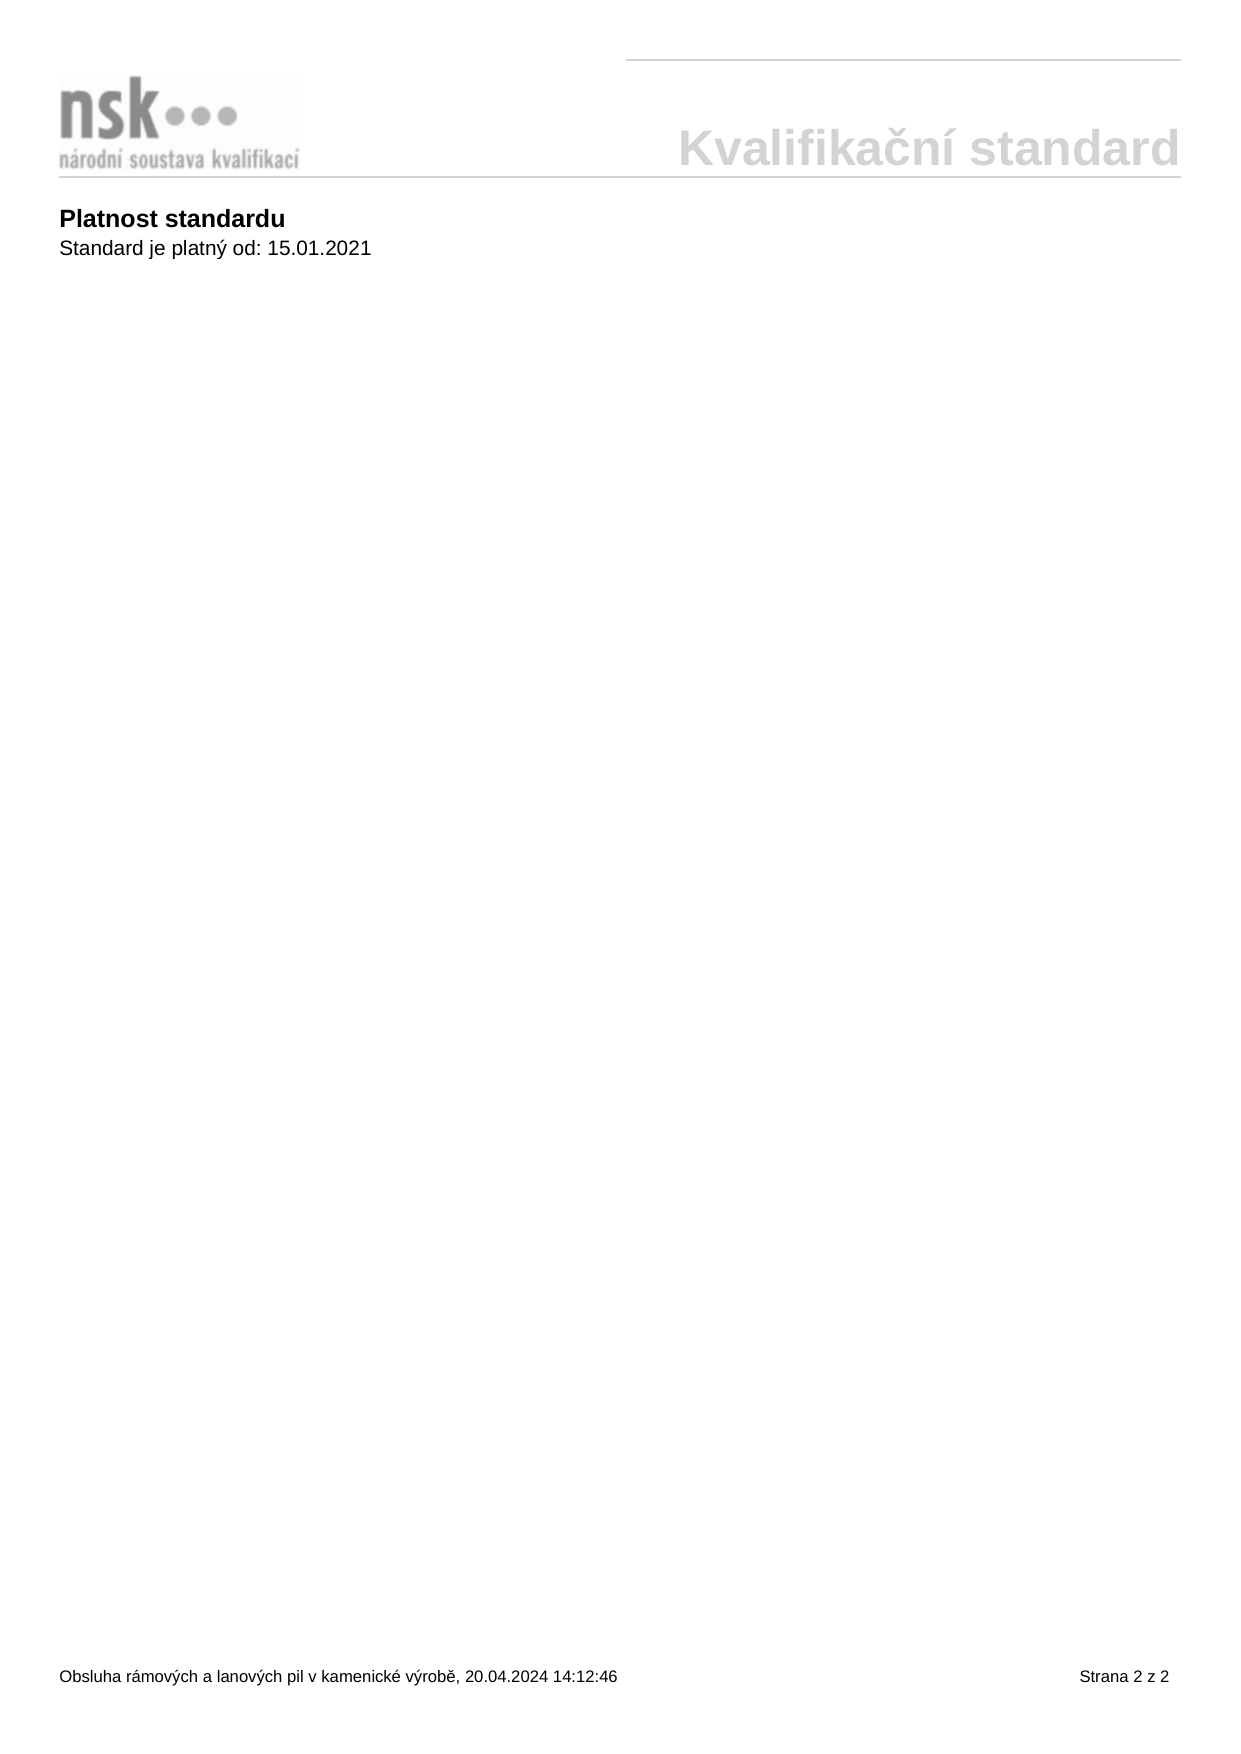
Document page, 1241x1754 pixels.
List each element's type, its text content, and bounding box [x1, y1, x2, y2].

table_cell [484, 859, 620, 1159]
table_cell Obsluha rámových a lanových pil v kamenické výrobě, 20.04.2024 14:12:46 [59, 1658, 862, 1694]
table_cell [484, 194, 620, 200]
table_cell Strana 2 z 2 [862, 1658, 1169, 1694]
table_cell [1093, 1159, 1169, 1409]
table_cell [1169, 1409, 1181, 1658]
table_cell [626, 1159, 862, 1409]
table_cell [620, 1409, 626, 1658]
table_cell [862, 1159, 1093, 1409]
table_cell [1169, 259, 1181, 559]
table_cell [59, 194, 483, 200]
table_cell [626, 859, 862, 1159]
table_cell [1093, 259, 1169, 559]
table_cell [1169, 1159, 1181, 1409]
table_cell [59, 259, 483, 559]
table_cell [59, 859, 483, 1159]
table_cell [59, 1409, 483, 1658]
table_cell [626, 559, 862, 859]
table_cell [484, 171, 620, 176]
table_cell [59, 171, 483, 176]
table_cell [862, 194, 1093, 200]
table_cell [626, 194, 862, 200]
table_cell [862, 1409, 1093, 1658]
table_cell [484, 259, 620, 559]
table_cell [1093, 559, 1169, 859]
table_cell [620, 559, 626, 859]
table_cell [1169, 859, 1181, 1159]
table_cell [484, 1159, 620, 1409]
table_cell [1169, 1658, 1181, 1694]
table_cell [59, 1159, 483, 1409]
table_cell Platnost standardu [59, 200, 1181, 236]
table_cell [620, 1159, 626, 1409]
table_cell [1093, 859, 1169, 1159]
table_cell [1093, 194, 1169, 200]
table_cell [59, 178, 1181, 194]
table_cell [862, 259, 1093, 559]
table_cell [484, 559, 620, 859]
table_cell [862, 559, 1093, 859]
table_cell [620, 259, 626, 559]
table_cell [1093, 1409, 1169, 1658]
table_cell Standard je platný od: 15.01.2021 [59, 236, 1181, 259]
table_cell [1169, 194, 1181, 200]
table_cell [626, 259, 862, 559]
table_cell [1169, 559, 1181, 859]
table_cell [621, 59, 626, 170]
table_cell [862, 859, 1093, 1159]
table_cell Kvalifikační standard [626, 61, 1181, 176]
table_cell [484, 1409, 620, 1658]
picture [58, 59, 621, 171]
table_cell [59, 559, 483, 859]
table_cell [626, 1409, 862, 1658]
table_cell [620, 859, 626, 1159]
